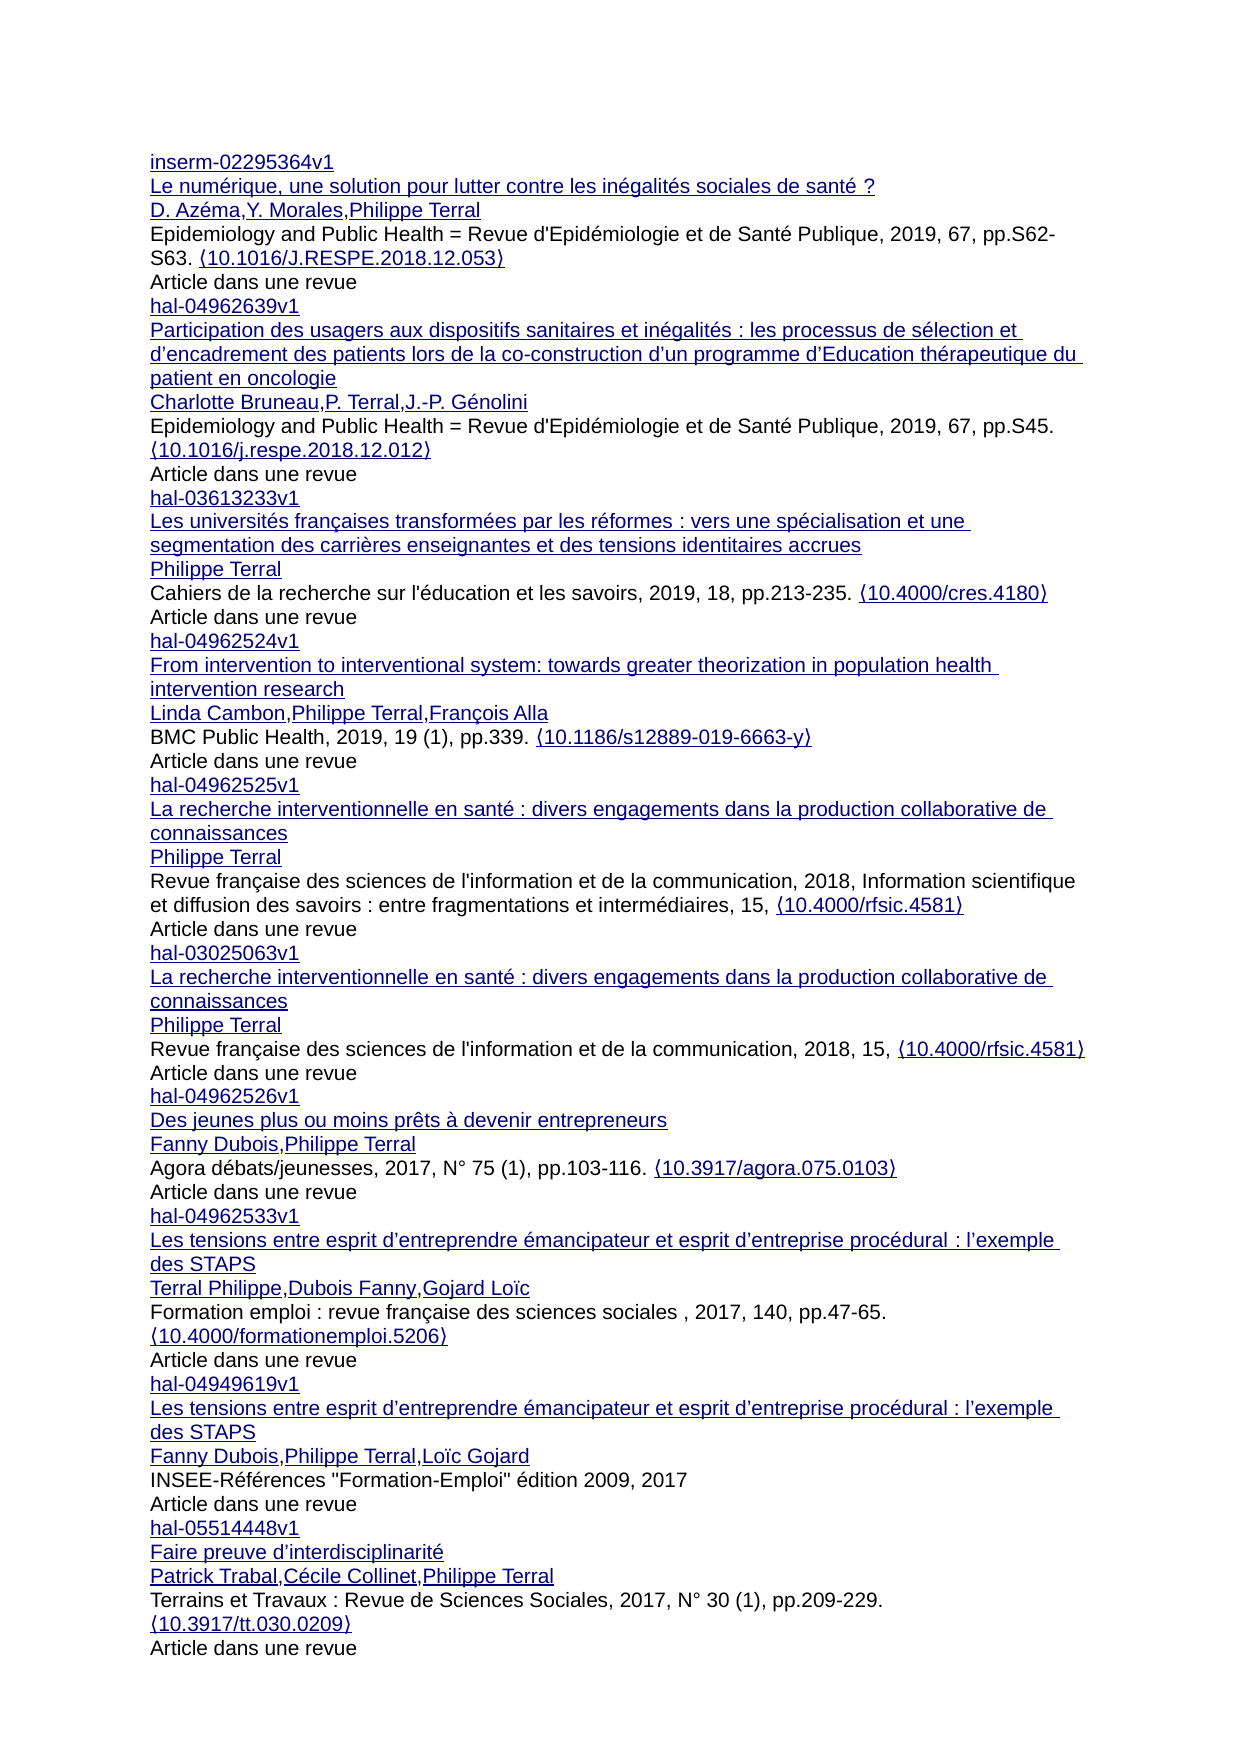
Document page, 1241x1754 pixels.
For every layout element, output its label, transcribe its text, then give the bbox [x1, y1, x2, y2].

table_cell Participation des usagers aux dispositifs sanitaires et inégalités : les processus de sélection et d’encadrement des patients lors de la co-construction d’un programme d’Education thérapeutique du patient en oncologie Charlotte Bruneau,P. Terral,J.-P. Génolini Epidemiology and Public Health = Revue d'Epidémiologie et de Santé Publique, 2019, 67, pp.S45. ⟨10.1016/j.respe.2018.12.012⟩ Article dans une revue hal-03613233v1 [150, 318, 1090, 509]
table_cell Des jeunes plus ou moins prêts à devenir entrepreneurs Fanny Dubois,Philippe Terral Agora débats/jeunesses, 2017, N° 75 (1), pp.103-116. ⟨10.3917/agora.075.0103⟩ Article dans une revue hal-04962533v1 [150, 1108, 1090, 1228]
table_cell Les tensions entre esprit d’entreprendre émancipateur et esprit d’entreprise procédural : l’exemple des STAPS Terral Philippe,Dubois Fanny,Gojard Loïc Formation emploi : revue française des sciences sociales , 2017, 140, pp.47-65. ⟨10.4000/formationemploi.5206⟩ Article dans une revue hal-04949619v1 [150, 1228, 1090, 1396]
table_cell Le numérique, une solution pour lutter contre les inégalités sociales de santé ? D. Azéma,Y. Morales,Philippe Terral Epidemiology and Public Health = Revue d'Epidémiologie et de Santé Publique, 2019, 67, pp.S62-S63. ⟨10.1016/J.RESPE.2018.12.053⟩ Article dans une revue hal-04962639v1 [150, 174, 1090, 318]
table_cell Faire preuve d’interdisciplinarité Patrick Trabal,Cécile Collinet,Philippe Terral Terrains et Travaux : Revue de Sciences Sociales, 2017, N° 30 (1), pp.209-229. ⟨10.3917/tt.030.0209⟩ Article dans une revue [150, 1540, 1090, 1659]
table_cell From intervention to interventional system: towards greater theorization in population health intervention research Linda Cambon,Philippe Terral,François Alla BMC Public Health, 2019, 19 (1), pp.339. ⟨10.1186/s12889-019-6663-y⟩ Article dans une revue hal-04962525v1 [150, 653, 1090, 797]
table_cell Les universités françaises transformées par les réformes : vers une spécialisation et une segmentation des carrières enseignantes et des tensions identitaires accrues Philippe Terral Cahiers de la recherche sur l'éducation et les savoirs, 2019, 18, pp.213-235. ⟨10.4000/cres.4180⟩ Article dans une revue hal-04962524v1 [150, 509, 1090, 653]
table_cell La recherche interventionnelle en santé : divers engagements dans la production collaborative de connaissances Philippe Terral Revue française des sciences de l'information et de la communication, 2018, Information scientifique et diffusion des savoirs : entre fragmentations et intermédiaires, 15, ⟨10.4000/rfsic.4581⟩ Article dans une revue hal-03025063v1 [150, 797, 1090, 964]
table_cell La recherche interventionnelle en santé : divers engagements dans la production collaborative de connaissances Philippe Terral Revue française des sciences de l'information et de la communication, 2018, 15, ⟨10.4000/rfsic.4581⟩ Article dans une revue hal-04962526v1 [150, 965, 1090, 1108]
table_cell Les tensions entre esprit d’entreprendre émancipateur et esprit d’entreprise procédural : l’exemple des STAPS Fanny Dubois,Philippe Terral,Loïc Gojard INSEE-Références "Formation-Emploi" édition 2009, 2017 Article dans une revue hal-05514448v1 [150, 1396, 1090, 1539]
table_cell inserm-02295364v1 [150, 150, 1090, 174]
